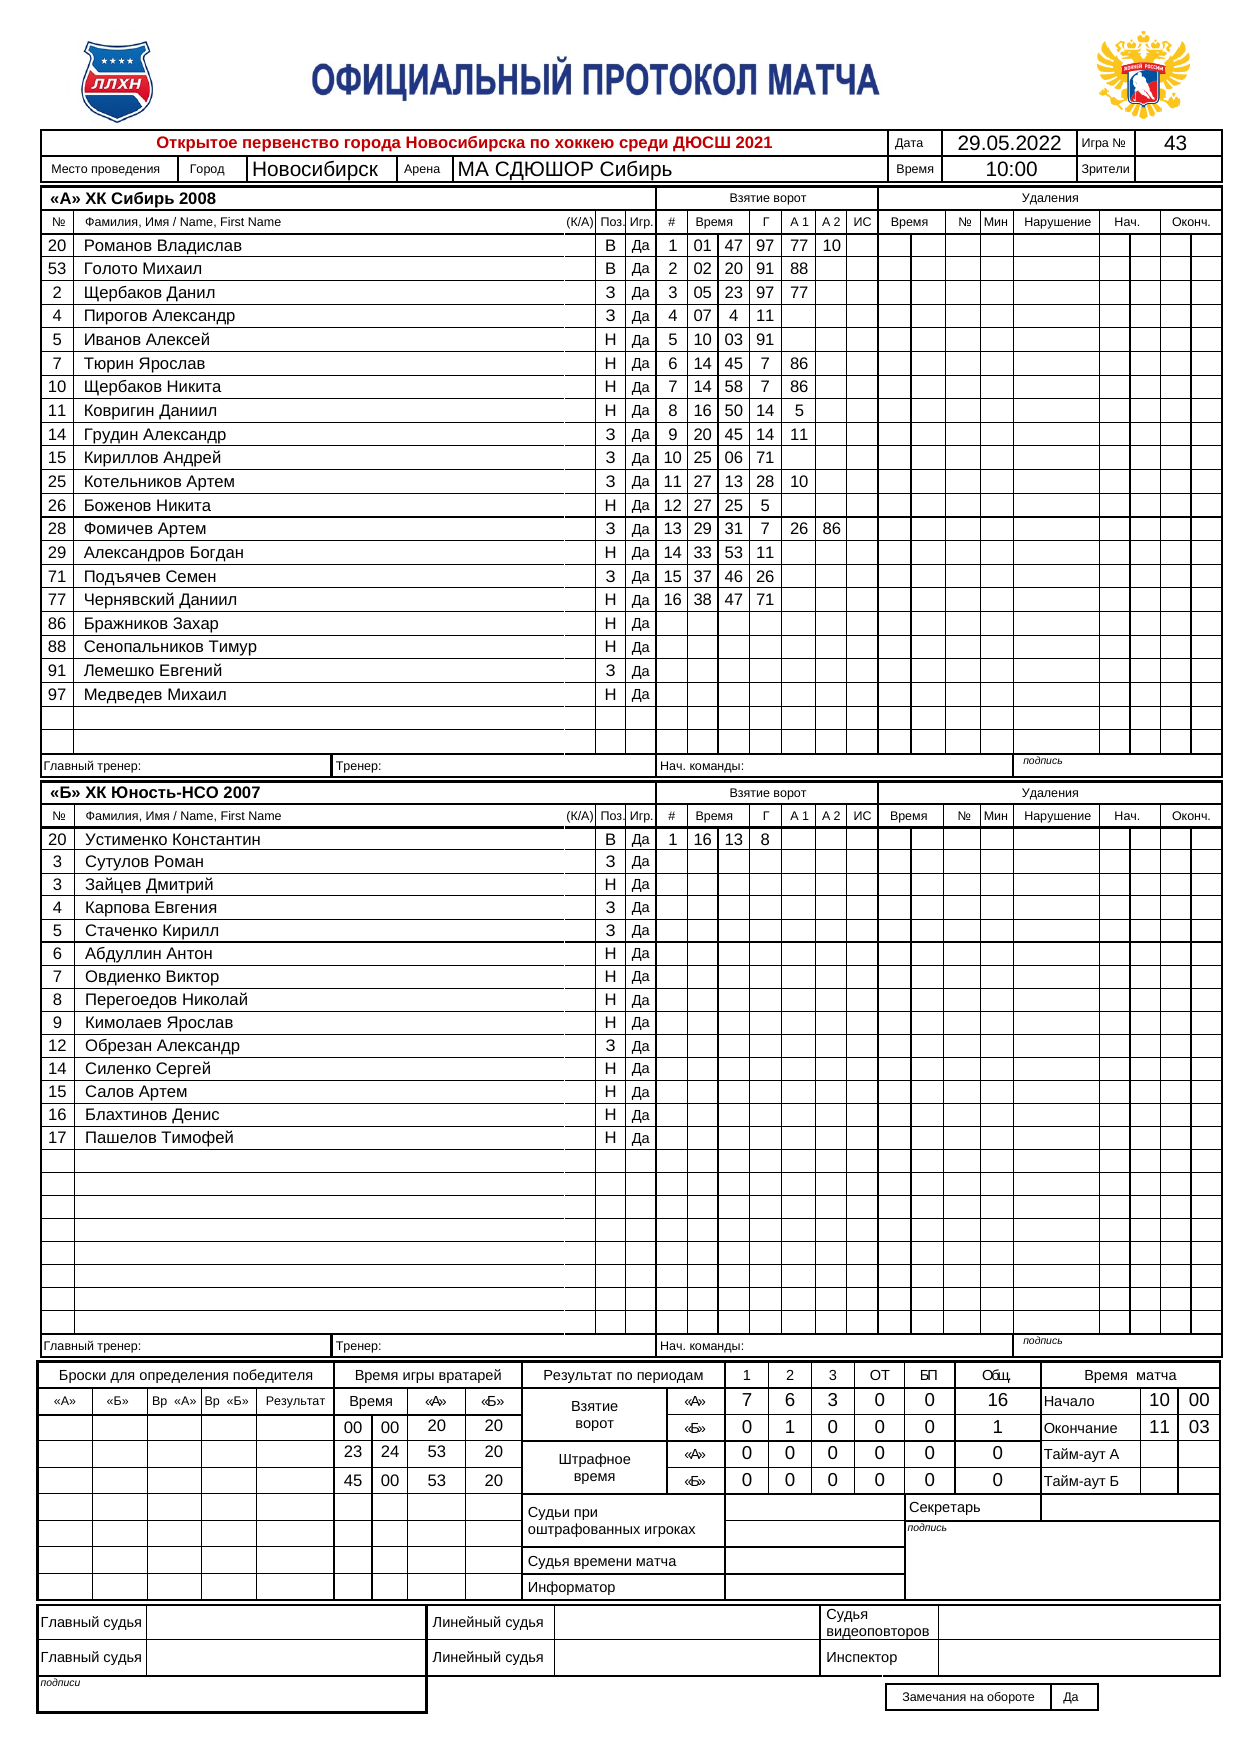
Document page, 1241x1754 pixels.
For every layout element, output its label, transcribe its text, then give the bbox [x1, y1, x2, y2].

table_cell [782, 850, 815, 872]
table_cell [1161, 423, 1190, 445]
table_cell [1100, 423, 1129, 445]
table_header 29.05.2022 [943, 131, 1076, 155]
table_cell 26 [782, 518, 815, 540]
table_cell [657, 1196, 687, 1218]
table_cell 15 [42, 1081, 74, 1103]
table_cell [879, 235, 910, 256]
table_cell [981, 1288, 1013, 1310]
table_cell 6 [769, 1389, 811, 1413]
table_cell [816, 328, 846, 351]
table_cell 47 [719, 588, 749, 611]
table_cell [1014, 470, 1099, 493]
table_cell [1014, 565, 1099, 587]
table_cell [847, 920, 877, 941]
table_cell [1192, 1196, 1221, 1218]
table_cell 20 [42, 235, 73, 256]
table_cell [657, 850, 687, 872]
table_cell [782, 1288, 815, 1310]
table_header Время игры вратарей [335, 1363, 521, 1387]
table_cell [1014, 399, 1099, 422]
table_cell Да [626, 874, 655, 895]
table_cell Главный тренер: [42, 755, 330, 776]
table_cell [981, 1150, 1013, 1172]
table_cell Фамилия, Имя / Name, First Name [74, 211, 565, 233]
table_cell [816, 588, 846, 611]
table_cell Бражников Захар [74, 612, 564, 634]
table_cell [657, 966, 687, 987]
table_cell [879, 612, 910, 634]
table_cell [1014, 446, 1099, 469]
table_cell [782, 1127, 815, 1149]
table_cell 01 [688, 235, 717, 256]
table_cell [782, 1035, 815, 1057]
table_cell А 1 [782, 211, 815, 233]
table_cell 5 [42, 328, 73, 351]
table_cell [1131, 235, 1160, 256]
table_cell [1042, 1495, 1219, 1520]
table_cell [1161, 874, 1190, 895]
table_cell [847, 1150, 877, 1172]
table_cell 26 [750, 565, 781, 587]
table_cell 47 [719, 235, 749, 256]
table_cell 17 [42, 1127, 74, 1149]
table_cell 8 [657, 399, 687, 422]
table_cell [1014, 518, 1099, 540]
table_cell [373, 1521, 407, 1546]
table_cell [719, 707, 749, 729]
table_cell [782, 1104, 815, 1126]
table_cell [657, 1081, 687, 1103]
table_cell [782, 989, 815, 1011]
table_cell [596, 1311, 625, 1333]
table_header Игра № [1078, 131, 1134, 155]
table_cell [719, 943, 749, 964]
table_cell [1131, 1081, 1160, 1103]
table_cell 77 [782, 281, 815, 303]
table_cell З [596, 423, 625, 445]
table_cell [565, 1196, 595, 1218]
table_cell [750, 1081, 781, 1103]
table_cell [981, 1173, 1013, 1195]
table_cell [466, 1521, 521, 1546]
table_cell Н [596, 376, 625, 398]
table_cell 0 [956, 1442, 1040, 1467]
table_cell [782, 1081, 815, 1103]
table_cell [912, 565, 945, 587]
table_cell Да [626, 565, 655, 587]
table_cell [626, 1265, 655, 1287]
table_cell [782, 565, 815, 587]
table_cell 07 [688, 305, 717, 327]
table_cell [1014, 874, 1099, 895]
table_cell [847, 470, 877, 493]
table_cell [981, 612, 1013, 634]
table_cell [750, 1104, 781, 1126]
table_cell [1014, 920, 1099, 941]
table_cell [565, 874, 595, 895]
table_cell Н [596, 1127, 625, 1149]
table_cell [879, 1012, 910, 1033]
table_cell [1192, 730, 1221, 753]
table_cell [782, 1311, 815, 1333]
table_cell [1161, 1058, 1190, 1079]
table_cell «Б» [668, 1415, 724, 1440]
table_cell 00 [335, 1416, 371, 1440]
table_cell [782, 446, 815, 469]
table_cell [782, 943, 815, 964]
table_cell [565, 966, 595, 987]
table_cell Да [626, 1104, 655, 1126]
table_cell № [946, 211, 980, 233]
table_cell [93, 1441, 147, 1467]
table_cell [944, 966, 980, 987]
table_cell [1014, 636, 1099, 658]
table_cell [847, 1104, 877, 1126]
table_cell [946, 565, 980, 587]
table_cell [1100, 1242, 1129, 1264]
table_cell [657, 1311, 687, 1333]
table_cell [981, 235, 1013, 256]
table_cell [39, 1494, 92, 1520]
table_cell [1014, 1196, 1099, 1218]
table_cell [944, 1265, 980, 1287]
table_cell Время [879, 805, 943, 826]
table_cell [719, 730, 749, 753]
table_cell [1192, 683, 1221, 706]
table_cell [782, 920, 815, 941]
table_cell 14 [42, 1058, 74, 1079]
table_cell [750, 1196, 781, 1218]
table_cell [719, 1173, 749, 1195]
table_cell [565, 943, 595, 964]
table_cell [1131, 1265, 1160, 1287]
table_cell [750, 874, 781, 895]
table_cell [782, 612, 815, 634]
table_cell [1131, 707, 1160, 729]
table_cell [847, 707, 877, 729]
table_cell [1131, 730, 1160, 753]
table_cell Главный судья [39, 1640, 146, 1675]
table_cell [981, 730, 1013, 753]
table_cell [816, 305, 846, 327]
table_cell 8 [42, 989, 74, 1011]
table_cell [981, 281, 1013, 303]
table_cell [1014, 1058, 1099, 1079]
table_cell [688, 850, 717, 872]
table_cell [750, 989, 781, 1011]
table_cell [847, 518, 877, 540]
table_cell [1014, 1265, 1099, 1287]
table_cell [1100, 659, 1129, 682]
table_cell [946, 541, 980, 564]
table_cell [1161, 1150, 1190, 1172]
table_cell [428, 1677, 882, 1711]
table_cell 0 [905, 1468, 954, 1493]
table_cell [782, 328, 815, 351]
table_cell [946, 352, 980, 374]
table_cell [1192, 588, 1221, 611]
table_cell Н [596, 1081, 625, 1103]
table_cell [912, 352, 945, 374]
table_cell [847, 1265, 877, 1287]
table_cell 8 [750, 829, 781, 849]
table_cell [847, 1035, 877, 1057]
table_cell [847, 399, 877, 422]
table_cell [719, 1058, 749, 1079]
table_cell Начало [1042, 1389, 1140, 1413]
table_cell [1192, 446, 1221, 469]
table_cell З [596, 470, 625, 493]
table_cell 16 [688, 399, 717, 422]
table_cell [944, 850, 980, 872]
table_cell Александров Богдан [74, 541, 564, 564]
table_cell [981, 494, 1013, 516]
table_cell [719, 1242, 749, 1264]
table_cell 11 [750, 541, 781, 564]
table_cell 0 [905, 1442, 954, 1467]
table_cell [596, 1219, 625, 1241]
table_header Да [1052, 1685, 1097, 1709]
table_cell [912, 1265, 943, 1287]
table_cell [565, 1265, 595, 1287]
table_cell [1131, 565, 1160, 587]
table_cell [688, 1173, 717, 1195]
table_cell [912, 470, 945, 493]
table_cell [981, 352, 1013, 374]
table_cell [1100, 588, 1129, 611]
table_cell [816, 966, 846, 987]
table_cell [816, 281, 846, 303]
table_cell [1192, 1311, 1221, 1333]
table_cell [565, 1288, 595, 1310]
table_cell Линейный судья [428, 1640, 554, 1675]
table_cell [1131, 1104, 1160, 1126]
table_cell [912, 588, 945, 611]
table_cell 20 [408, 1416, 465, 1440]
table_cell [626, 707, 655, 729]
table_cell [719, 1104, 749, 1126]
table_cell [565, 920, 595, 941]
table_cell [981, 920, 1013, 941]
table_cell [657, 1127, 687, 1149]
table_cell [750, 1012, 781, 1033]
table_cell [1192, 1242, 1221, 1264]
table_cell [1100, 683, 1129, 706]
table_cell [879, 989, 910, 1011]
table_cell [1161, 829, 1190, 849]
table_cell [39, 1468, 92, 1493]
table_cell [1161, 1127, 1190, 1149]
table_cell [1161, 235, 1190, 256]
table_cell [879, 1173, 910, 1195]
table_cell [879, 1127, 910, 1149]
table_cell Н [596, 1012, 625, 1033]
table_cell [981, 399, 1013, 422]
table_cell [981, 636, 1013, 658]
table_cell [1131, 446, 1160, 469]
table_cell З [596, 565, 625, 587]
table_cell 14 [750, 423, 781, 445]
table_cell [75, 1173, 564, 1195]
table_cell Да [626, 328, 655, 351]
table_cell ИС [847, 211, 877, 233]
table_cell подпись [1014, 1335, 1221, 1356]
table_cell [148, 1468, 201, 1493]
table_cell [847, 730, 877, 753]
table_cell [912, 328, 945, 351]
table_cell [1014, 707, 1099, 729]
table_cell Оконч. [1161, 211, 1221, 233]
table_cell Да [626, 518, 655, 540]
table_cell [912, 707, 945, 729]
table_cell [1100, 1035, 1129, 1057]
table_cell 13 [657, 518, 687, 540]
table_cell [879, 1311, 910, 1333]
table_cell Медведев Михаил [74, 683, 564, 706]
table_cell Линейный судья [428, 1606, 554, 1639]
table_cell Да [626, 494, 655, 516]
table_cell 0 [726, 1442, 768, 1467]
table_cell [782, 659, 815, 682]
table_cell [981, 1012, 1013, 1033]
table_cell [565, 423, 595, 445]
table_cell [879, 588, 910, 611]
table_cell [42, 1265, 74, 1287]
table_cell [1100, 352, 1129, 374]
table_cell [1014, 683, 1099, 706]
table_cell [726, 1548, 904, 1573]
table_cell [1161, 446, 1190, 469]
table_cell [1192, 1150, 1221, 1172]
table_cell 53 [408, 1468, 465, 1493]
table_cell [750, 612, 781, 634]
table_cell [946, 399, 980, 422]
table_cell [1192, 943, 1221, 964]
table_cell Время [335, 1389, 407, 1413]
table_cell [816, 1012, 846, 1033]
table_cell [912, 1081, 943, 1103]
table_cell [816, 1196, 846, 1218]
table_cell [1131, 1127, 1160, 1149]
table_cell [944, 920, 980, 941]
table_cell [1141, 1441, 1177, 1467]
table_cell [1131, 636, 1160, 658]
table_cell [944, 829, 980, 849]
table_cell [688, 1196, 717, 1218]
table_cell [847, 257, 877, 280]
table_cell [847, 352, 877, 374]
table_header БП [905, 1363, 954, 1387]
table_cell [1014, 376, 1099, 398]
table_cell [847, 1311, 877, 1333]
table_cell [750, 920, 781, 941]
table_cell [565, 588, 595, 611]
table_cell [257, 1547, 333, 1573]
table_cell [1014, 896, 1099, 918]
table_cell Кимолаев Ярослав [75, 1012, 564, 1033]
table_cell 45 [335, 1468, 371, 1493]
table_cell Тренер: [333, 1335, 655, 1356]
table_cell [944, 1104, 980, 1126]
table_cell [946, 707, 980, 729]
table_cell [719, 612, 749, 634]
table_cell [719, 1012, 749, 1033]
table_cell Мин [981, 211, 1013, 233]
table_cell Нач. команды: [657, 1335, 1012, 1356]
table_cell [148, 1494, 201, 1520]
table_cell [750, 1127, 781, 1149]
table_cell [1100, 730, 1129, 753]
table_cell З [596, 1035, 625, 1057]
table_cell [981, 541, 1013, 564]
table_cell [1161, 305, 1190, 327]
table_cell [1161, 943, 1190, 964]
table_cell «А» [668, 1389, 724, 1413]
table_cell [912, 305, 945, 327]
table_cell [42, 1196, 74, 1218]
table_cell [847, 636, 877, 658]
table_cell [981, 446, 1013, 469]
table_cell Перегоедов Николай [75, 989, 564, 1011]
table_cell [847, 874, 877, 895]
table_cell 16 [657, 588, 687, 611]
table_cell [1192, 636, 1221, 658]
table_cell [816, 446, 846, 469]
table_cell [1161, 565, 1190, 587]
table_cell Да [626, 989, 655, 1011]
table_cell [944, 1081, 980, 1103]
table_cell [981, 376, 1013, 398]
table_cell 11 [782, 423, 815, 445]
table_cell 71 [42, 565, 73, 587]
table_cell [1099, 1682, 1220, 1711]
table_cell [912, 1196, 943, 1218]
table_cell [750, 636, 781, 658]
table_cell [847, 1081, 877, 1103]
table_cell [565, 707, 595, 729]
table_cell [466, 1494, 521, 1520]
table_header Взятие ворот [657, 783, 877, 803]
table_cell [1179, 1468, 1219, 1493]
table_cell [816, 612, 846, 634]
table_cell [782, 874, 815, 895]
table_cell 10 [782, 470, 815, 493]
table_cell [847, 943, 877, 964]
table_cell [1131, 541, 1160, 564]
table_cell [847, 565, 877, 587]
table_cell [1192, 281, 1221, 303]
table_cell [816, 896, 846, 918]
table_cell [1131, 612, 1160, 634]
table_cell 4 [657, 305, 687, 327]
table_cell [1161, 1265, 1190, 1287]
table_cell [93, 1416, 147, 1440]
table_cell Да [626, 683, 655, 706]
table_cell [750, 1058, 781, 1079]
table_cell [719, 659, 749, 682]
table_cell [1192, 399, 1221, 422]
table_cell Нарушение [1014, 211, 1099, 233]
table_header Броски для определения победителя [39, 1363, 333, 1387]
table_cell [596, 1173, 625, 1195]
table_cell # [657, 805, 687, 826]
table_cell [688, 1058, 717, 1079]
table_cell 37 [688, 565, 717, 587]
table_cell [847, 1219, 877, 1241]
table_cell [596, 1265, 625, 1287]
table_cell [816, 1288, 846, 1310]
table_cell [912, 636, 945, 658]
table_cell [879, 352, 910, 374]
table_cell Да [626, 423, 655, 445]
table_cell Секретарь [906, 1495, 1040, 1520]
table_cell [373, 1574, 407, 1599]
table_cell 24 [373, 1441, 407, 1467]
table_cell З [596, 281, 625, 303]
table_cell [1014, 588, 1099, 611]
table_cell [750, 683, 781, 706]
table_cell Судьи при оштрафованных игроках [523, 1495, 724, 1546]
table_cell [1100, 1196, 1129, 1218]
table_cell [912, 943, 943, 964]
table_cell [565, 896, 595, 918]
table_cell [719, 989, 749, 1011]
table_cell [1192, 896, 1221, 918]
table_cell [1131, 281, 1160, 303]
table_cell Да [626, 376, 655, 398]
table_cell 28 [750, 470, 781, 493]
table_cell З [596, 920, 625, 941]
table_cell [657, 1265, 687, 1287]
table_cell [657, 896, 687, 918]
table_cell 4 [42, 305, 73, 327]
table_cell [1100, 518, 1129, 540]
table_cell Время [688, 211, 749, 233]
table_cell [373, 1547, 407, 1573]
table_cell [1192, 874, 1221, 895]
table_cell [257, 1521, 333, 1546]
table_cell [782, 707, 815, 729]
table_cell [626, 1173, 655, 1195]
table_cell 02 [688, 257, 717, 280]
table_cell [847, 1288, 877, 1310]
table_cell [202, 1521, 256, 1546]
table_cell Нач. [1100, 805, 1160, 826]
table_cell [1192, 328, 1221, 351]
table_cell [719, 920, 749, 941]
table_cell [879, 730, 910, 753]
table_cell [879, 920, 910, 941]
table_cell [981, 1219, 1013, 1241]
table_cell «А» [408, 1389, 465, 1413]
table_cell [782, 683, 815, 706]
table_cell 5 [42, 920, 74, 941]
table_cell [879, 518, 910, 540]
table_cell [42, 1311, 74, 1333]
table_cell 10 [1141, 1389, 1177, 1413]
table_cell Тренер: [333, 755, 655, 776]
table_cell 05 [688, 281, 717, 303]
table_cell [1131, 352, 1160, 374]
table_cell Н [596, 943, 625, 964]
table_cell 16 [956, 1389, 1040, 1413]
table_cell [688, 1104, 717, 1126]
table_cell [1161, 470, 1190, 493]
table_cell [688, 1150, 717, 1172]
table_cell [75, 1265, 564, 1287]
table_cell [1192, 352, 1221, 374]
table_cell [93, 1547, 147, 1573]
table_cell [981, 1265, 1013, 1287]
table_cell 20 [466, 1416, 521, 1440]
table_cell Да [626, 1058, 655, 1079]
table_cell 7 [726, 1389, 768, 1413]
table_cell [1100, 494, 1129, 516]
table_cell [1192, 423, 1221, 445]
table_cell 7 [750, 376, 781, 398]
table_cell [1100, 376, 1129, 398]
table_cell [816, 565, 846, 587]
table_cell Котельников Артем [74, 470, 564, 493]
table_cell [981, 707, 1013, 729]
table_cell [148, 1416, 201, 1440]
table_cell [1161, 588, 1190, 611]
table_cell [565, 399, 595, 422]
table_cell 7 [657, 376, 687, 398]
table_cell [42, 707, 73, 729]
picture [5, 28, 1197, 129]
table_cell [981, 1035, 1013, 1057]
table_cell [1014, 1150, 1099, 1172]
table_cell [944, 1288, 980, 1310]
table_cell [912, 1242, 943, 1264]
table_cell Да [626, 399, 655, 422]
table_cell [1100, 943, 1129, 964]
table_cell 27 [688, 494, 717, 516]
table_cell З [596, 518, 625, 540]
table_cell (К/А) [565, 211, 595, 233]
table_cell Игр. [626, 211, 655, 233]
table_cell [750, 1288, 781, 1310]
table_cell А 2 [816, 211, 846, 233]
table_cell 1 [657, 829, 687, 849]
table_cell [1192, 1288, 1221, 1310]
table_cell [912, 494, 945, 516]
table_cell 25 [42, 470, 73, 493]
table_cell [912, 423, 945, 445]
table_cell 14 [688, 352, 717, 374]
table_cell [1100, 1150, 1129, 1172]
table_cell [565, 1150, 595, 1172]
table_cell [981, 1127, 1013, 1149]
table_cell В [596, 257, 625, 280]
table_cell 16 [688, 829, 717, 849]
table_cell 50 [719, 399, 749, 422]
table_cell Стаченко Кирилл [75, 920, 564, 941]
table_cell 13 [719, 829, 749, 849]
table_cell [565, 1242, 595, 1264]
table_cell [75, 1242, 564, 1264]
table_cell [148, 1521, 201, 1546]
table_cell [565, 683, 595, 706]
table_cell [688, 1127, 717, 1149]
table_cell Да [626, 352, 655, 374]
table_cell Силенко Сергей [75, 1058, 564, 1079]
table_cell [688, 659, 717, 682]
table_cell 9 [657, 423, 687, 445]
table_cell 10 [816, 235, 846, 256]
table_cell [750, 896, 781, 918]
table_cell Н [596, 636, 625, 658]
table_cell [1161, 850, 1190, 872]
table_cell [782, 730, 815, 753]
table_cell [879, 494, 910, 516]
table_cell 10 [657, 446, 687, 469]
table_cell Да [626, 257, 655, 280]
table_cell [39, 1416, 92, 1440]
table_cell 7 [42, 966, 74, 987]
table_cell [879, 1219, 910, 1241]
table_cell [879, 1081, 910, 1103]
table_cell [1100, 446, 1129, 469]
table_header Результат по периодам [523, 1363, 724, 1387]
table_cell 25 [719, 494, 749, 516]
table_cell [1136, 157, 1221, 181]
table_cell [816, 1035, 846, 1057]
table_cell [750, 1219, 781, 1241]
table_cell [1161, 352, 1190, 374]
table_cell Сенопальников Тимур [74, 636, 564, 658]
table_cell [148, 1574, 201, 1599]
table_cell [1100, 850, 1129, 872]
table_cell Вр «Б» [202, 1389, 256, 1413]
table_cell [946, 494, 980, 516]
table_cell [750, 850, 781, 872]
table_cell [816, 659, 846, 682]
table_cell Грудин Александр [74, 423, 564, 445]
table_cell 53 [408, 1441, 465, 1467]
table_cell [750, 1265, 781, 1287]
table_cell [1161, 989, 1190, 1011]
table_cell 26 [42, 494, 73, 516]
table_cell 14 [42, 423, 73, 445]
table_cell [944, 943, 980, 964]
table_cell 23 [719, 281, 749, 303]
table_cell [1131, 943, 1160, 964]
table_cell [879, 376, 910, 398]
table_cell [596, 1150, 625, 1172]
table_cell [1161, 920, 1190, 941]
table_cell [1192, 376, 1221, 398]
table_cell 6 [42, 943, 74, 964]
table_cell [657, 1104, 687, 1126]
table_cell [408, 1547, 465, 1573]
table_cell [565, 235, 595, 256]
table_cell Поз. [596, 805, 625, 826]
table_cell 0 [769, 1468, 811, 1493]
table_cell [719, 1127, 749, 1149]
table_cell [1100, 989, 1129, 1011]
table_cell [879, 565, 910, 587]
table_cell [847, 494, 877, 516]
table_cell Да [626, 1012, 655, 1033]
table_cell [981, 1196, 1013, 1218]
table_cell Нарушение [1014, 805, 1099, 826]
table_cell [75, 1196, 564, 1218]
table_cell [782, 1196, 815, 1218]
table_cell [912, 659, 945, 682]
table_cell [981, 1081, 1013, 1103]
table_cell [657, 1035, 687, 1057]
table_cell [719, 1219, 749, 1241]
table_cell [39, 1441, 92, 1467]
table_cell [912, 1219, 943, 1241]
table_cell [147, 1640, 425, 1675]
table_cell 91 [750, 328, 781, 351]
table_cell [688, 730, 717, 753]
table_cell [657, 943, 687, 964]
table_cell З [596, 850, 625, 872]
table_cell [1131, 1173, 1160, 1195]
table_cell [946, 636, 980, 658]
table_cell Н [596, 399, 625, 422]
table_cell [1161, 376, 1190, 398]
table_cell [782, 896, 815, 918]
table_cell [782, 829, 815, 849]
table_cell [946, 305, 980, 327]
table_cell 97 [750, 235, 781, 256]
table_cell [981, 896, 1013, 918]
table_cell 31 [719, 518, 749, 540]
table_cell 12 [42, 1035, 74, 1057]
table_cell [1100, 399, 1129, 422]
table_cell Г [750, 805, 781, 826]
table_cell [1192, 829, 1221, 849]
table_cell [847, 305, 877, 327]
table_cell [408, 1494, 465, 1520]
table_cell [657, 1219, 687, 1241]
table_cell [847, 1127, 877, 1149]
table_cell [657, 989, 687, 1011]
table_cell [719, 1196, 749, 1218]
table_cell [1131, 328, 1160, 351]
table_cell Н [596, 541, 625, 564]
table_cell Да [626, 659, 655, 682]
table_cell [565, 612, 595, 634]
table_cell [981, 1058, 1013, 1079]
table_cell [1014, 281, 1099, 303]
table_cell [946, 470, 980, 493]
table_cell [879, 1058, 910, 1079]
table_cell [912, 1058, 943, 1079]
table_cell 91 [42, 659, 73, 682]
table_cell [719, 1311, 749, 1333]
table_cell Обрезан Александр [75, 1035, 564, 1057]
table_cell 20 [688, 423, 717, 445]
table_cell [782, 588, 815, 611]
table_header Общ. [956, 1363, 1040, 1387]
table_cell [1014, 989, 1099, 1011]
table_cell 88 [42, 636, 73, 658]
table_cell [1100, 1219, 1129, 1241]
table_cell 2 [657, 257, 687, 280]
table_cell [912, 1150, 943, 1172]
table_cell [657, 730, 687, 753]
table_cell [1141, 1468, 1177, 1493]
table_cell [1161, 1081, 1190, 1103]
table_cell Кириллов Андрей [74, 446, 564, 469]
table_cell [879, 399, 910, 422]
table_cell [1100, 1104, 1129, 1126]
table_cell МА СДЮШОР Сибирь [454, 157, 887, 181]
table_cell [147, 1606, 425, 1639]
table_cell 29 [42, 541, 73, 564]
table_cell (К/А) [565, 805, 595, 826]
table_cell 0 [769, 1442, 811, 1467]
table_cell [74, 707, 564, 729]
table_cell 0 [905, 1415, 954, 1440]
table_cell [555, 1640, 819, 1675]
table_cell [879, 966, 910, 987]
table_cell [912, 1127, 943, 1149]
table_cell 97 [750, 281, 781, 303]
table_cell [912, 518, 945, 540]
table_cell 00 [373, 1416, 407, 1440]
table_cell [202, 1416, 256, 1440]
table_cell Окончание [1042, 1415, 1140, 1440]
table_cell [1131, 518, 1160, 540]
table_cell [726, 1521, 904, 1546]
table_cell [912, 541, 945, 564]
table_cell [912, 896, 943, 918]
table_cell [944, 874, 980, 895]
table_cell [1014, 1104, 1099, 1126]
table_cell Арена [398, 157, 452, 181]
table_cell [657, 1242, 687, 1264]
table_cell 86 [782, 352, 815, 374]
table_cell 1 [657, 235, 687, 256]
table_cell В [596, 829, 625, 849]
table_cell [912, 612, 945, 634]
table_cell 20 [466, 1468, 521, 1493]
table_cell Устименко Константин [75, 829, 564, 849]
table_cell 14 [657, 541, 687, 564]
table_cell [981, 829, 1013, 849]
table_cell Фомичев Артем [74, 518, 564, 540]
table_cell [981, 518, 1013, 540]
table_cell Да [626, 1081, 655, 1103]
table_cell [1131, 376, 1160, 398]
table_cell 03 [1179, 1415, 1219, 1440]
table_cell [782, 1242, 815, 1264]
table_cell [981, 989, 1013, 1011]
table_cell [816, 683, 846, 706]
table_cell [879, 1196, 910, 1218]
table_cell 88 [782, 257, 815, 280]
table_cell [782, 636, 815, 658]
table_cell [912, 730, 945, 753]
table_cell Штрафное время [523, 1442, 666, 1493]
table_cell [879, 943, 910, 964]
table_cell 0 [726, 1415, 768, 1440]
table_cell [847, 328, 877, 351]
table_cell [408, 1521, 465, 1546]
table_cell 97 [42, 683, 73, 706]
table_cell [981, 1104, 1013, 1126]
table_cell [1014, 541, 1099, 564]
table_cell [565, 470, 595, 493]
table_cell Тайм-аут А [1042, 1441, 1140, 1467]
table_cell Н [596, 494, 625, 516]
table_cell [750, 1150, 781, 1172]
table_cell [565, 1058, 595, 1079]
table_cell Н [596, 352, 625, 374]
table_cell [688, 966, 717, 987]
table_cell [335, 1521, 371, 1546]
table_cell [816, 829, 846, 849]
table_cell [657, 1173, 687, 1195]
table_cell 5 [750, 494, 781, 516]
table_cell [39, 1574, 92, 1599]
table_cell [750, 707, 781, 729]
table_cell [750, 966, 781, 987]
table_cell [565, 829, 595, 849]
table_cell Взятие ворот [523, 1389, 666, 1440]
table_cell 3 [812, 1389, 854, 1413]
table_cell [1161, 1196, 1190, 1218]
table_cell 1 [956, 1415, 1040, 1440]
table_cell [565, 446, 595, 469]
table_cell [879, 896, 910, 918]
table_cell [719, 1265, 749, 1287]
table_cell 20 [42, 829, 74, 849]
table_cell 71 [750, 588, 781, 611]
table_cell [879, 1150, 910, 1172]
table_cell [42, 1150, 74, 1172]
table_cell [688, 1081, 717, 1103]
table_cell 15 [42, 446, 73, 469]
table_cell [1131, 850, 1160, 872]
table_cell Н [596, 1058, 625, 1079]
table_cell [912, 874, 943, 895]
table_cell [202, 1547, 256, 1573]
table_cell 86 [42, 612, 73, 634]
table_cell [565, 636, 595, 658]
table_cell [75, 1150, 564, 1172]
table_cell [782, 494, 815, 516]
table_cell 5 [782, 399, 815, 422]
table_cell [596, 707, 625, 729]
table_cell Да [626, 966, 655, 987]
table_cell [912, 281, 945, 303]
table_cell 23 [335, 1441, 371, 1467]
table_cell [816, 470, 846, 493]
table_cell [1192, 850, 1221, 872]
table_cell [946, 446, 980, 469]
table_cell Тайм-аут Б [1042, 1468, 1140, 1493]
table_cell [565, 328, 595, 351]
table_cell 0 [812, 1442, 854, 1467]
table_cell [944, 1173, 980, 1195]
table_cell [688, 896, 717, 918]
table_cell 3 [42, 874, 74, 895]
table_cell Да [626, 541, 655, 564]
table_cell [981, 874, 1013, 895]
table_cell [1192, 1104, 1221, 1126]
table_cell [657, 612, 687, 634]
table_cell 0 [726, 1468, 768, 1493]
table_cell [946, 257, 980, 280]
table_cell [1161, 1242, 1190, 1264]
table_cell [1161, 1311, 1190, 1333]
table_cell [883, 1677, 1220, 1681]
table_cell [912, 1288, 943, 1310]
table_header Замечания на обороте [887, 1685, 1050, 1709]
table_cell [688, 1311, 717, 1333]
table_cell 11 [42, 399, 73, 422]
table_cell [257, 1494, 333, 1520]
table_cell [879, 257, 910, 280]
table_cell 15 [657, 565, 687, 587]
table_cell [1192, 1035, 1221, 1057]
table_cell [148, 1441, 201, 1467]
table_cell [657, 920, 687, 941]
table_cell Зрители [1078, 157, 1134, 181]
table_cell [596, 1288, 625, 1310]
table_cell [816, 399, 846, 422]
table_cell Н [596, 612, 625, 634]
table_cell Н [596, 1104, 625, 1126]
table_cell [1131, 1288, 1160, 1310]
table_cell Да [626, 829, 655, 849]
table_cell [879, 1242, 910, 1264]
table_cell [1014, 943, 1099, 964]
table_cell [565, 1127, 595, 1149]
table_cell [912, 683, 945, 706]
table_cell [257, 1416, 333, 1440]
table_cell [1192, 257, 1221, 280]
table_cell Нач. [1100, 211, 1160, 233]
table_cell 29 [688, 518, 717, 540]
table_cell Судья видеоповторов [821, 1606, 938, 1639]
table_cell [1161, 281, 1190, 303]
table_cell [1014, 305, 1099, 327]
table_cell [257, 1468, 333, 1493]
table_cell [1192, 966, 1221, 987]
table_cell [1161, 707, 1190, 729]
table_cell [981, 305, 1013, 327]
table_cell [816, 874, 846, 895]
table_cell [202, 1441, 256, 1467]
table_cell [1131, 874, 1160, 895]
table_cell [816, 423, 846, 445]
table_cell [1192, 1219, 1221, 1241]
table_cell [565, 352, 595, 374]
table_cell [816, 541, 846, 564]
table_cell [816, 1219, 846, 1241]
table_cell [1131, 588, 1160, 611]
table_cell [847, 446, 877, 469]
table_cell [879, 707, 910, 729]
table_cell [847, 1173, 877, 1195]
table_cell Щербаков Никита [74, 376, 564, 398]
table_cell Карпова Евгения [75, 896, 564, 918]
table_cell [1131, 1012, 1160, 1033]
table_cell [879, 446, 910, 469]
table_cell [1131, 659, 1160, 682]
table_cell Пирогов Александр [74, 305, 564, 327]
table_cell № [944, 805, 980, 826]
table_cell [1161, 966, 1190, 987]
table_cell [1014, 352, 1099, 374]
table_cell Инспектор [821, 1640, 938, 1675]
table_cell 11 [657, 470, 687, 493]
table_cell 86 [816, 518, 846, 540]
table_cell [1131, 1311, 1160, 1333]
table_cell [847, 966, 877, 987]
table_cell Овдиенко Виктор [75, 966, 564, 987]
table_cell [657, 1150, 687, 1172]
table_cell 86 [782, 376, 815, 398]
table_cell [1192, 494, 1221, 516]
table_cell [912, 850, 943, 872]
table_cell [816, 257, 846, 280]
table_cell [657, 1012, 687, 1033]
table_cell [202, 1468, 256, 1493]
table_cell [1192, 565, 1221, 587]
table_cell [847, 896, 877, 918]
table_cell [879, 281, 910, 303]
table_cell Лемешко Евгений [74, 659, 564, 682]
table_cell [847, 612, 877, 634]
table_cell [946, 612, 980, 634]
table_cell 13 [719, 470, 749, 493]
table_cell Время [688, 805, 749, 826]
table_cell 0 [812, 1415, 854, 1440]
table_cell # [657, 211, 687, 233]
table_cell [1100, 1288, 1129, 1310]
table_cell [1161, 636, 1190, 658]
table_cell [981, 588, 1013, 611]
table_cell [1100, 328, 1129, 351]
table_cell [719, 896, 749, 918]
table_cell 0 [855, 1389, 904, 1413]
table_header 3 [812, 1363, 854, 1387]
table_header Удаления [879, 783, 1221, 803]
table_cell [1192, 1173, 1221, 1195]
table_cell [1100, 966, 1129, 987]
table_cell [816, 1058, 846, 1079]
table_cell [719, 850, 749, 872]
table_cell [1100, 1311, 1129, 1333]
table_cell [565, 1081, 595, 1103]
table_cell [1014, 1242, 1099, 1264]
table_cell Главный судья [39, 1606, 146, 1639]
table_cell [565, 494, 595, 516]
table_cell Да [626, 850, 655, 872]
table_cell 11 [750, 305, 781, 327]
table_cell [879, 636, 910, 658]
table_cell Да [626, 1035, 655, 1057]
table_cell [847, 1196, 877, 1218]
table_cell 28 [42, 518, 73, 540]
table_cell [257, 1574, 333, 1599]
table_cell [816, 920, 846, 941]
table_cell З [596, 896, 625, 918]
table_cell [1192, 1127, 1221, 1149]
table_cell Вр «А» [148, 1389, 201, 1413]
table_cell [912, 966, 943, 987]
table_cell [1161, 257, 1190, 280]
table_cell [688, 612, 717, 634]
table_cell Оконч. [1161, 805, 1221, 826]
table_cell 0 [956, 1468, 1040, 1493]
table_cell [750, 659, 781, 682]
table_cell [1100, 896, 1129, 918]
table_cell 53 [42, 257, 73, 280]
table_cell [944, 1150, 980, 1172]
table_cell [912, 1035, 943, 1057]
table_cell [688, 989, 717, 1011]
table_cell [719, 1288, 749, 1310]
table_cell [626, 1288, 655, 1310]
table_cell [1100, 1012, 1129, 1033]
table_cell [944, 1311, 980, 1333]
table_cell [946, 518, 980, 540]
table_cell [626, 1219, 655, 1241]
table_cell [981, 683, 1013, 706]
table_cell [1161, 612, 1190, 634]
table_cell [1014, 1081, 1099, 1103]
table_cell 38 [688, 588, 717, 611]
table_cell [879, 1035, 910, 1057]
table_cell [1161, 494, 1190, 516]
table_cell [981, 1242, 1013, 1264]
table_cell [93, 1574, 147, 1599]
table_cell [626, 1311, 655, 1333]
table_cell [847, 423, 877, 445]
table_cell [719, 966, 749, 987]
table_cell [726, 1495, 904, 1520]
table_cell [1192, 1265, 1221, 1287]
table_cell [75, 1288, 564, 1310]
table_cell [335, 1574, 371, 1599]
table_cell Информатор [523, 1575, 724, 1599]
table_cell [946, 235, 980, 256]
table_cell [944, 1058, 980, 1079]
table_cell [1161, 1035, 1190, 1057]
table_cell [1100, 1265, 1129, 1287]
table_cell [879, 328, 910, 351]
table_cell [847, 281, 877, 303]
table_cell [847, 376, 877, 398]
table_cell [1131, 989, 1160, 1011]
table_cell Подъячев Семен [74, 565, 564, 587]
table_cell Зайцев Дмитрий [75, 874, 564, 895]
table_header 1 [726, 1363, 768, 1387]
table_cell [565, 989, 595, 1011]
table_cell [565, 1311, 595, 1333]
table_cell [816, 352, 846, 374]
table_cell [719, 874, 749, 895]
table_cell [1100, 541, 1129, 564]
table_cell Да [626, 470, 655, 493]
table_cell Фамилия, Имя / Name, First Name [75, 805, 565, 826]
table_cell [912, 920, 943, 941]
table_cell [912, 989, 943, 1011]
table_cell [1131, 1058, 1160, 1079]
table_cell [1100, 612, 1129, 634]
table_cell 11 [1141, 1415, 1177, 1440]
table_cell [1131, 920, 1160, 941]
table_cell [912, 257, 945, 280]
table_cell [879, 470, 910, 493]
table_cell [816, 494, 846, 516]
table_cell [688, 1265, 717, 1287]
table_cell Да [626, 305, 655, 327]
table_cell [596, 1196, 625, 1218]
table_cell [944, 1127, 980, 1149]
table_cell Н [596, 966, 625, 987]
table_cell [688, 1242, 717, 1264]
table_cell Да [626, 1127, 655, 1149]
table_cell [816, 1311, 846, 1333]
table_cell [1161, 1012, 1190, 1033]
table_cell [565, 1012, 595, 1033]
table_cell [466, 1574, 521, 1599]
table_cell [1131, 829, 1160, 849]
table_cell [1014, 257, 1099, 280]
table_cell «А» [39, 1389, 92, 1413]
table_cell 00 [373, 1468, 407, 1493]
table_cell подпись [1014, 755, 1221, 776]
table_cell [1192, 518, 1221, 540]
table_header Взятие ворот [657, 188, 877, 209]
table_cell [782, 541, 815, 564]
table_cell 4 [42, 896, 74, 918]
table_cell З [596, 305, 625, 327]
table_cell [257, 1441, 333, 1467]
table_cell [879, 423, 910, 445]
table_cell [1161, 659, 1190, 682]
table_cell 2 [42, 281, 73, 303]
table_cell [565, 541, 595, 564]
table_cell Да [626, 612, 655, 634]
table_cell 45 [719, 423, 749, 445]
table_cell [688, 1288, 717, 1310]
table_cell «Б» [93, 1389, 147, 1413]
table_cell [719, 636, 749, 658]
table_cell [1014, 850, 1099, 872]
table_cell [939, 1606, 1219, 1639]
table_cell 27 [688, 470, 717, 493]
table_cell [1014, 612, 1099, 634]
table_cell [912, 1173, 943, 1195]
table_cell [847, 235, 877, 256]
table_cell [1014, 1035, 1099, 1057]
table_cell [75, 1219, 564, 1241]
table_cell ИС [847, 805, 877, 826]
table_cell 9 [42, 1012, 74, 1033]
table_cell [1131, 494, 1160, 516]
table_cell [1100, 257, 1129, 280]
table_cell [847, 1058, 877, 1079]
table_cell «А» [668, 1442, 724, 1467]
table_cell [1014, 235, 1099, 256]
table_cell [42, 1173, 74, 1195]
table_cell [946, 281, 980, 303]
table_cell [1014, 966, 1099, 987]
table_cell [981, 966, 1013, 987]
table_cell 25 [688, 446, 717, 469]
table_cell А 1 [782, 805, 815, 826]
table_cell Да [626, 281, 655, 303]
table_cell Абдуллин Антон [75, 943, 564, 964]
table_cell 10:00 [943, 157, 1076, 181]
table_cell «Б » [466, 1389, 521, 1413]
table_cell 16 [42, 1104, 74, 1126]
table_cell [1100, 636, 1129, 658]
table_cell [565, 1173, 595, 1195]
table_cell [879, 1288, 910, 1310]
table_cell [1014, 1288, 1099, 1310]
table_cell [1014, 328, 1099, 351]
table_cell [981, 470, 1013, 493]
table_cell 3 [657, 281, 687, 303]
table_cell 0 [855, 1442, 904, 1467]
table_cell Да [626, 588, 655, 611]
table_cell [981, 423, 1013, 445]
table_cell [1131, 683, 1160, 706]
table_cell Время [879, 211, 945, 233]
table_cell [816, 636, 846, 658]
table_cell [944, 896, 980, 918]
table_cell 7 [42, 352, 73, 374]
table_cell [944, 1219, 980, 1241]
table_cell [657, 874, 687, 895]
table_cell В [596, 235, 625, 256]
table_cell [1131, 257, 1160, 280]
table_cell [912, 1104, 943, 1126]
table_cell [657, 1058, 687, 1079]
table_cell 0 [812, 1468, 854, 1493]
table_cell [565, 376, 595, 398]
table_cell [657, 1288, 687, 1310]
table_cell Н [596, 588, 625, 611]
table_cell [879, 541, 910, 564]
table_cell [1131, 1242, 1160, 1264]
table_cell [847, 989, 877, 1011]
table_cell [657, 636, 687, 658]
table_cell [1131, 305, 1160, 327]
table_cell [1131, 966, 1160, 987]
table_cell Иванов Алексей [74, 328, 564, 351]
table_cell [1131, 1196, 1160, 1218]
table_cell [816, 1150, 846, 1172]
table_cell [816, 943, 846, 964]
table_cell [946, 730, 980, 753]
table_cell [1161, 1104, 1190, 1126]
table_cell Да [626, 636, 655, 658]
table_cell 71 [750, 446, 781, 469]
table_cell Судья времени матча [523, 1548, 724, 1573]
table_cell [944, 1242, 980, 1264]
table_cell [939, 1640, 1219, 1675]
table_cell Да [626, 896, 655, 918]
table_cell [565, 659, 595, 682]
table_cell [657, 683, 687, 706]
table_cell [1161, 1219, 1190, 1241]
table_cell 0 [905, 1389, 954, 1413]
table_cell [1161, 328, 1190, 351]
table_cell подписи [39, 1677, 425, 1711]
table_cell [202, 1574, 256, 1599]
table_cell [688, 1012, 717, 1033]
table_cell З [596, 659, 625, 682]
table_cell 00 [1179, 1389, 1219, 1413]
table_cell Блахтинов Денис [75, 1104, 564, 1126]
table_cell [847, 588, 877, 611]
table_cell [879, 829, 910, 849]
table_cell [93, 1494, 147, 1520]
table_cell 20 [466, 1441, 521, 1467]
table_cell [565, 1104, 595, 1126]
table_cell [981, 850, 1013, 872]
table_cell Салов Артем [75, 1081, 564, 1103]
table_cell Результат [257, 1389, 333, 1413]
table_cell Чернявский Даниил [74, 588, 564, 611]
table_cell Н [596, 874, 625, 895]
table_cell Мин [981, 805, 1013, 826]
table_cell [42, 1288, 74, 1310]
table_cell [1161, 683, 1190, 706]
table_cell Город [179, 157, 246, 181]
table_cell [1014, 1173, 1099, 1195]
table_cell Г [750, 211, 781, 233]
table_cell 58 [719, 376, 749, 398]
table_cell [688, 636, 717, 658]
table_cell Пашелов Тимофей [75, 1127, 564, 1149]
table_cell «Б» [668, 1468, 724, 1493]
table_cell [1161, 1173, 1190, 1195]
table_cell [879, 683, 910, 706]
table_cell [944, 1196, 980, 1218]
table_cell З [596, 446, 625, 469]
table_cell 6 [657, 352, 687, 374]
table_cell [847, 1242, 877, 1264]
table_cell Да [626, 446, 655, 469]
table_cell [912, 399, 945, 422]
table_cell [912, 376, 945, 398]
table_cell № [42, 211, 73, 233]
table_header 2 [769, 1363, 811, 1387]
table_cell Да [626, 920, 655, 941]
table_cell [565, 518, 595, 540]
table_cell 14 [750, 399, 781, 422]
table_cell [1100, 235, 1129, 256]
table_cell [626, 1242, 655, 1264]
table_cell [879, 874, 910, 895]
table_cell [816, 1242, 846, 1264]
table_cell 4 [719, 305, 749, 327]
table_cell [816, 730, 846, 753]
table_cell [39, 1547, 92, 1573]
table_cell А 2 [816, 805, 846, 826]
table_cell 45 [719, 352, 749, 374]
table_cell [981, 659, 1013, 682]
table_cell 46 [719, 565, 749, 587]
table_cell [565, 281, 595, 303]
table_header «А» ХК Сибирь 2008 [42, 188, 655, 209]
table_cell [879, 1265, 910, 1287]
table_cell [565, 1035, 595, 1057]
table_cell [1192, 235, 1221, 256]
table_cell Сутулов Роман [75, 850, 564, 872]
table_cell 5 [657, 328, 687, 351]
table_cell [657, 707, 687, 729]
table_cell [1192, 305, 1221, 327]
table_header Дата [889, 131, 941, 155]
table_cell [1192, 1058, 1221, 1079]
table_cell [565, 850, 595, 872]
table_cell Тюрин Ярослав [74, 352, 564, 374]
table_cell [946, 423, 980, 445]
table_cell [688, 1035, 717, 1057]
table_cell [373, 1494, 407, 1520]
table_cell [1131, 423, 1160, 445]
table_cell 12 [657, 494, 687, 516]
table_cell [879, 659, 910, 682]
table_cell [944, 989, 980, 1011]
table_cell [816, 989, 846, 1011]
table_cell [1100, 920, 1129, 941]
table_cell [944, 1012, 980, 1033]
table_cell [719, 1150, 749, 1172]
table_cell [1192, 1012, 1221, 1033]
table_cell [1100, 470, 1129, 493]
table_cell [1192, 920, 1221, 941]
table_cell [688, 874, 717, 895]
table_cell [1014, 1311, 1099, 1333]
table_cell [847, 850, 877, 872]
table_cell [816, 1127, 846, 1149]
table_cell [565, 305, 595, 327]
table_cell [847, 659, 877, 682]
table_cell [1131, 1219, 1160, 1241]
table_cell Н [596, 328, 625, 351]
table_cell [1100, 707, 1129, 729]
table_cell [1100, 1058, 1129, 1079]
table_cell [847, 683, 877, 706]
table_cell подпись [906, 1522, 1219, 1599]
table_cell Голото Михаил [74, 257, 564, 280]
table_cell [1192, 707, 1221, 729]
table_cell [816, 1265, 846, 1287]
table_cell [1014, 423, 1099, 445]
table_cell [688, 683, 717, 706]
table_cell [1192, 659, 1221, 682]
table_cell [75, 1311, 564, 1333]
table_cell [981, 328, 1013, 351]
table_cell [946, 659, 980, 682]
table_cell [1014, 829, 1099, 849]
table_cell Н [596, 989, 625, 1011]
table_cell [1192, 612, 1221, 634]
table_header Удаления [879, 188, 1221, 209]
table_cell [944, 1035, 980, 1057]
table_cell Нач. команды: [657, 755, 1012, 776]
table_cell 20 [719, 257, 749, 280]
table_cell [981, 943, 1013, 964]
table_cell [688, 920, 717, 941]
table_header 43 [1136, 131, 1221, 155]
table_cell [93, 1521, 147, 1546]
table_cell [782, 1265, 815, 1287]
table_cell [719, 1081, 749, 1103]
table_cell [782, 305, 815, 327]
table_cell [1100, 305, 1129, 327]
table_cell 53 [719, 541, 749, 564]
table_cell [946, 376, 980, 398]
table_cell [750, 943, 781, 964]
table_cell Да [626, 235, 655, 256]
table_cell [466, 1547, 521, 1573]
table_cell [42, 730, 73, 753]
table_cell Место проведения [42, 157, 177, 181]
table_cell [1131, 399, 1160, 422]
table_cell [946, 328, 980, 351]
table_cell [816, 1104, 846, 1126]
table_cell [1014, 1012, 1099, 1033]
table_cell Боженов Никита [74, 494, 564, 516]
table_cell [981, 257, 1013, 280]
table_cell [1161, 1288, 1190, 1310]
table_cell [1131, 470, 1160, 493]
table_cell [565, 1219, 595, 1241]
table_cell [596, 730, 625, 753]
table_cell [202, 1494, 256, 1520]
table_cell [750, 1311, 781, 1333]
table_cell 77 [782, 235, 815, 256]
table_cell [565, 730, 595, 753]
table_header «Б» ХК Юность-НСО 2007 [42, 783, 655, 803]
table_cell [750, 730, 781, 753]
table_cell 0 [855, 1468, 904, 1493]
table_cell [1100, 565, 1129, 587]
table_header ОТ [855, 1363, 904, 1387]
table_cell 06 [719, 446, 749, 469]
table_cell [626, 730, 655, 753]
table_cell [565, 565, 595, 587]
table_cell [1192, 989, 1221, 1011]
table_cell [750, 1242, 781, 1264]
table_cell Щербаков Данил [74, 281, 564, 303]
table_cell № [42, 805, 74, 826]
table_cell [1192, 541, 1221, 564]
table_cell [1100, 1081, 1129, 1103]
table_cell [42, 1242, 74, 1264]
table_cell Игр. [626, 805, 655, 826]
table_cell Поз. [596, 211, 625, 233]
table_cell [816, 1081, 846, 1103]
table_cell [782, 1012, 815, 1033]
table_cell [879, 850, 910, 872]
table_cell [1131, 1150, 1160, 1172]
table_cell [750, 1035, 781, 1057]
table_header Открытое первенство города Новосибирска по хоккею среди ДЮСШ 2021 [42, 131, 887, 155]
table_cell [782, 1173, 815, 1195]
table_cell [1161, 399, 1190, 422]
table_cell [879, 305, 910, 327]
table_cell [816, 707, 846, 729]
table_cell [981, 565, 1013, 587]
table_cell [782, 1219, 815, 1241]
table_cell [1014, 494, 1099, 516]
table_cell [657, 659, 687, 682]
table_cell 14 [688, 376, 717, 398]
table_cell [782, 1058, 815, 1079]
table_cell [1014, 1127, 1099, 1149]
table_cell [626, 1196, 655, 1218]
table_cell [946, 588, 980, 611]
table_cell [626, 1150, 655, 1172]
table_cell [408, 1574, 465, 1599]
table_cell [847, 541, 877, 564]
table_cell [1161, 730, 1190, 753]
table_cell 7 [750, 518, 781, 540]
table_cell [335, 1494, 371, 1520]
table_cell [912, 446, 945, 469]
table_cell [847, 1012, 877, 1033]
table_cell 10 [42, 376, 73, 398]
table_cell [912, 1311, 943, 1333]
table_cell [879, 1104, 910, 1126]
table_cell [981, 1311, 1013, 1333]
table_cell Н [596, 683, 625, 706]
table_cell Новосибирск [248, 157, 396, 181]
table_cell [816, 376, 846, 398]
table_cell [688, 707, 717, 729]
table_cell 0 [855, 1415, 904, 1440]
table_cell [596, 1242, 625, 1264]
table_cell [1100, 1173, 1129, 1195]
table_cell 91 [750, 257, 781, 280]
table_cell Да [626, 943, 655, 964]
table_cell [1161, 541, 1190, 564]
table_cell [1014, 659, 1099, 682]
table_cell [1100, 874, 1129, 895]
table_cell Главный тренер: [42, 1335, 330, 1356]
table_cell [782, 966, 815, 987]
table_cell [847, 829, 877, 849]
table_cell 10 [688, 328, 717, 351]
table_cell [816, 1173, 846, 1195]
table_cell [42, 1219, 74, 1241]
table_cell [1161, 896, 1190, 918]
table_cell [688, 1219, 717, 1241]
table_cell [912, 829, 943, 849]
table_cell 3 [42, 850, 74, 872]
table_cell Романов Владислав [74, 235, 564, 256]
table_cell Ковригин Даниил [74, 399, 564, 422]
table_cell [1100, 1127, 1129, 1149]
table_cell 1 [769, 1415, 811, 1440]
table_cell [555, 1606, 819, 1639]
table_cell Время [889, 157, 941, 181]
table_cell [1014, 730, 1099, 753]
table_cell [912, 1012, 943, 1033]
table_cell [1100, 829, 1129, 849]
table_cell [335, 1547, 371, 1573]
table_cell 33 [688, 541, 717, 564]
table_cell [1014, 1219, 1099, 1241]
table_cell [750, 1173, 781, 1195]
table_cell [74, 730, 564, 753]
table_cell [946, 683, 980, 706]
table_cell [1131, 1035, 1160, 1057]
table_cell 03 [719, 328, 749, 351]
table_cell 77 [42, 588, 73, 611]
table_cell [719, 683, 749, 706]
table_header Время матча [1042, 1363, 1219, 1387]
table_cell [782, 1150, 815, 1172]
table_cell [816, 850, 846, 872]
table_cell [39, 1521, 92, 1546]
table_cell [1192, 1081, 1221, 1103]
table_cell [1131, 896, 1160, 918]
table_cell [912, 235, 945, 256]
table_cell [93, 1468, 147, 1493]
table_cell [1161, 518, 1190, 540]
table_cell [719, 1035, 749, 1057]
table_cell [1192, 470, 1221, 493]
table_cell [726, 1575, 904, 1599]
table_cell [148, 1547, 201, 1573]
table_cell [1179, 1441, 1219, 1467]
table_cell [565, 257, 595, 280]
table_cell 7 [750, 352, 781, 374]
table_cell [1100, 281, 1129, 303]
table_cell [688, 943, 717, 964]
